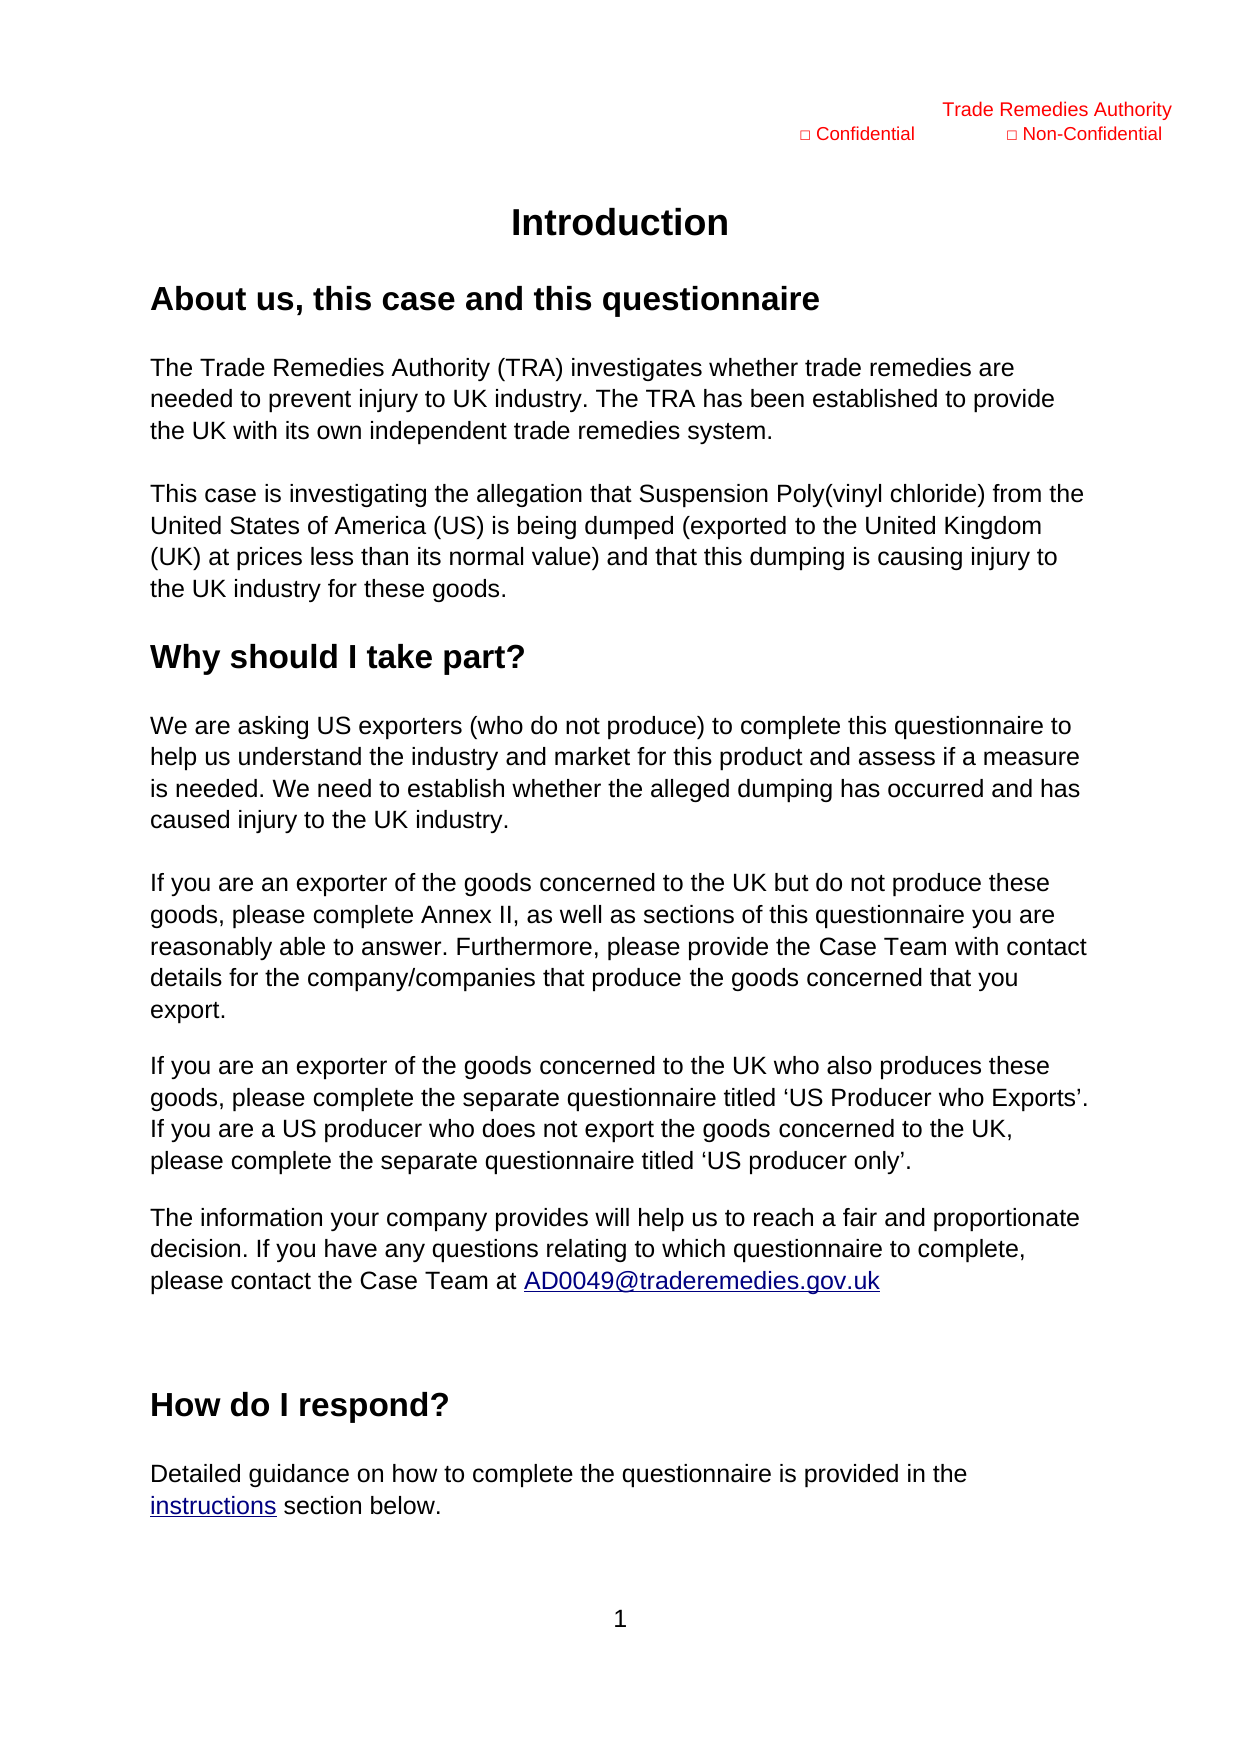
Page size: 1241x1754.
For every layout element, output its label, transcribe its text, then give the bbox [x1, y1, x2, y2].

text If you are an exporter of the goods concerned to the UK who also produces these goods, please complete the separate questionnaire titled ‘US Producer who Exports’. If you are a US producer who does not export the goods concerned to the UK, please complete the separate questionnaire titled ‘US producer only’. [150, 1051, 1090, 1175]
text The information your company provides will help us to reach a fair and proportionate decision. If you have any questions relating to which questionnaire to complete, please contact the Case Team at AD0049@traderemedies.gov.uk [150, 1202, 1090, 1294]
text If you are an exporter of the goods concerned to the UK but do not produce these goods, please complete Annex II, as well as sections of this questionnaire you are reasonably able to answer. Furthermore, please provide the Case Team with contact details for the company/companies that produce the goods concerned that you export. [150, 868, 1090, 1023]
text About us, this case and this questionnaire [150, 279, 1090, 317]
text Detailed guidance on how to complete the questionnaire is provided in the instructions section below. [150, 1459, 1090, 1519]
text We are asking US exporters (who do not produce) to complete this questionnaire to help us understand the industry and market for this product and assess if a measure is needed. We need to establish whether the alleged dumping has occurred and has caused injury to the UK industry. [150, 711, 1090, 834]
text Why should I take part? [150, 637, 1090, 675]
text How do I respond? [150, 1385, 1090, 1424]
text The Trade Remedies Authority (TRA) investigates whether trade remedies are needed to prevent injury to UK industry. The TRA has been established to provide the UK with its own independent trade remedies system. [150, 353, 1090, 445]
text This case is investigating the allegation that Suspension Poly(vinyl chloride) from the United States of America (US) is being dumped (exported to the United Kingdom (UK) at prices less than its normal value) and that this dumping is causing injury to the UK industry for these goods. [150, 479, 1090, 602]
subtitle Introduction [150, 200, 1090, 243]
